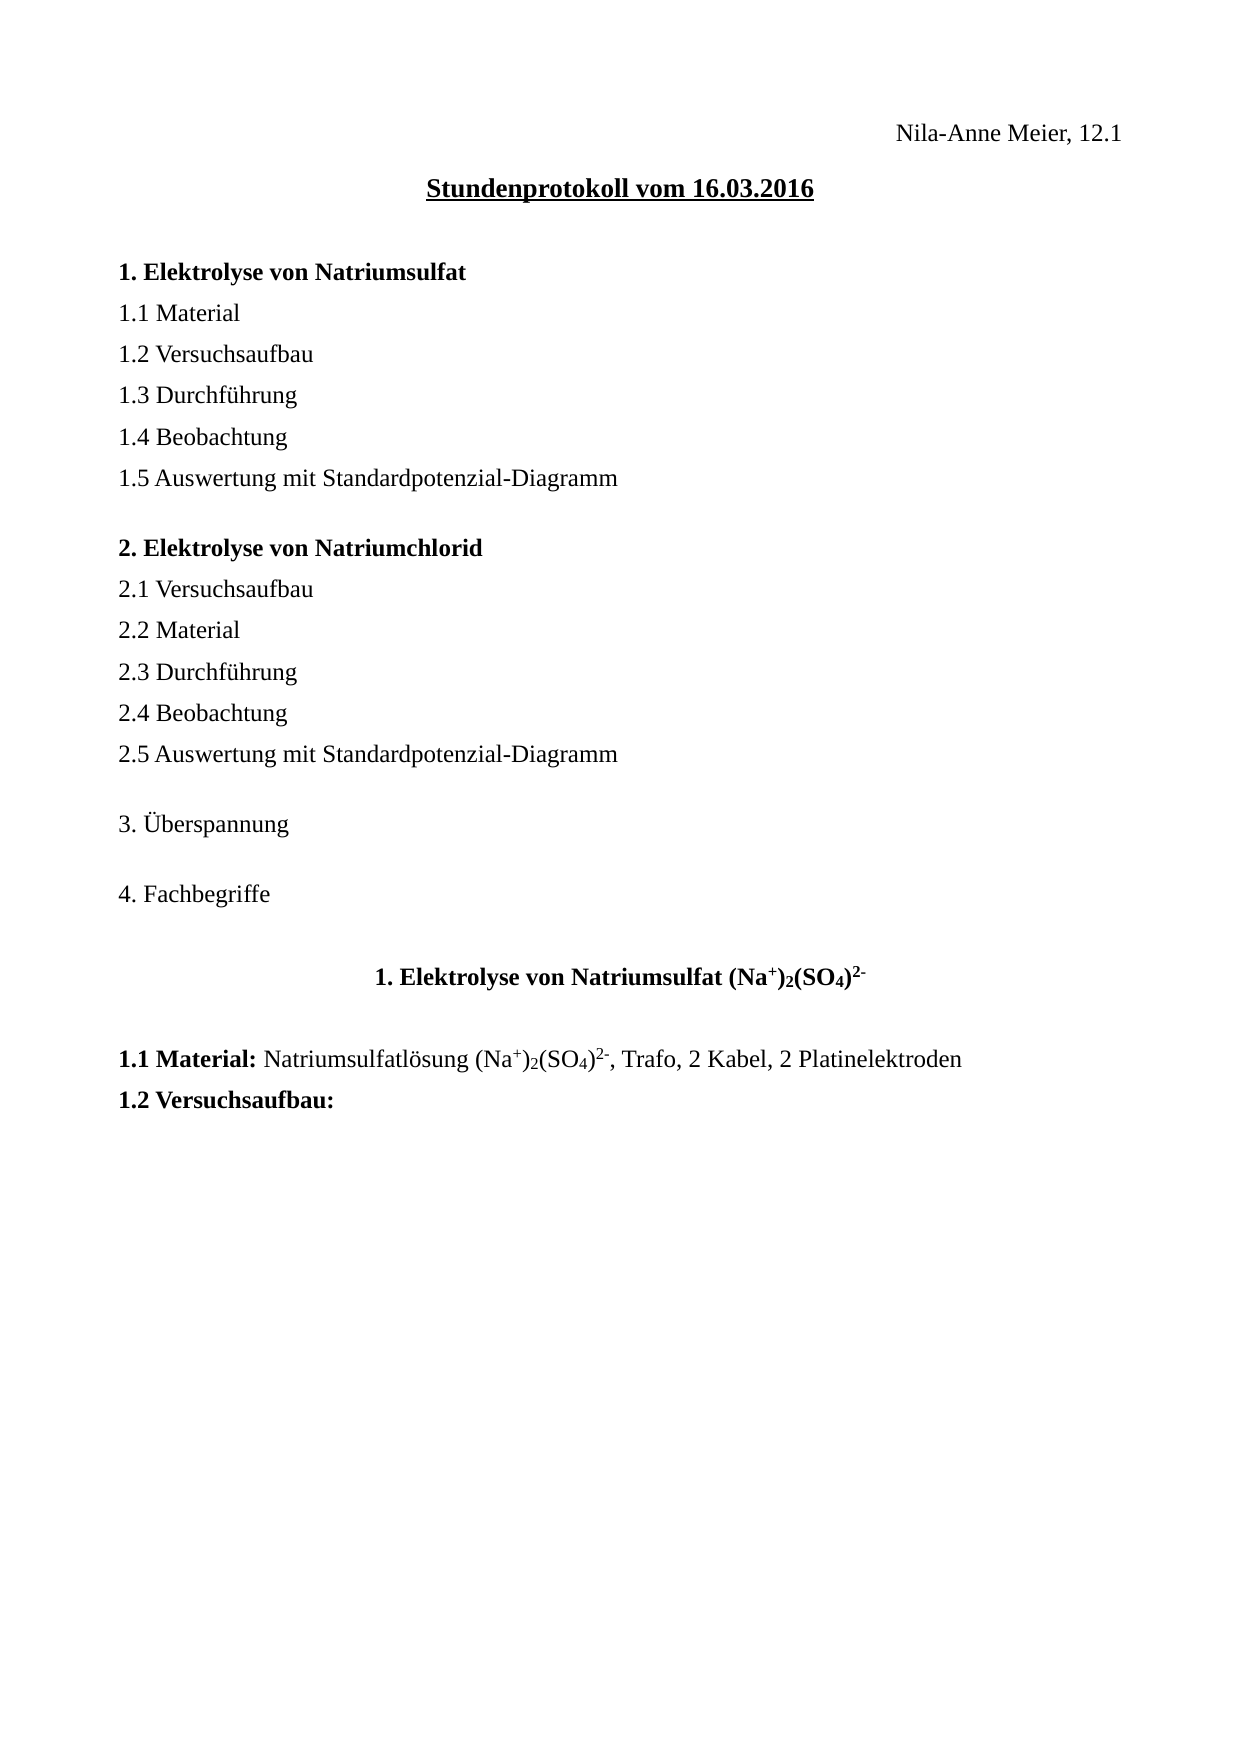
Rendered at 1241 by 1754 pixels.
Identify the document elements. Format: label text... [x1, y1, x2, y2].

text 1.5 Auswertung mit Standardpotenzial-Diagramm [118, 463, 1122, 521]
text 1.4 Beobachtung [118, 422, 1122, 451]
text Nila-Anne Meier, 12.1 [118, 118, 1122, 147]
text 2.5 Auswertung mit Standardpotenzial-Diagramm [118, 739, 1122, 797]
text 1.1 Material [118, 298, 1122, 327]
list Überspannung [118, 809, 1122, 867]
text 2.2 Material [118, 616, 1122, 644]
text 2.4 Beobachtung [118, 698, 1122, 727]
list Elektrolyse von Natriumsulfat [118, 257, 1122, 286]
text 1.2 Versuchsaufbau [118, 339, 1122, 368]
list Fachbegriffe [118, 879, 1122, 908]
text 1.2 Versuchsaufbau: [118, 1086, 1122, 1114]
text 2.3 Durchführung [118, 657, 1122, 686]
text 2.1 Versuchsaufbau [118, 574, 1122, 603]
list Elektrolyse von Natriumchlorid [118, 533, 1122, 562]
text 1.1 Material: Natriumsulfatlösung (Na+)2(SO4)2-, Trafo, 2 Kabel, 2 Platinelektroden [118, 1044, 1122, 1073]
text 1. Elektrolyse von Natriumsulfat (Na+)2(SO4)2- [118, 962, 1122, 991]
subtitle Stundenprotokoll vom 16.03.2016 [118, 172, 1122, 203]
text 1.3 Durchführung [118, 381, 1122, 409]
